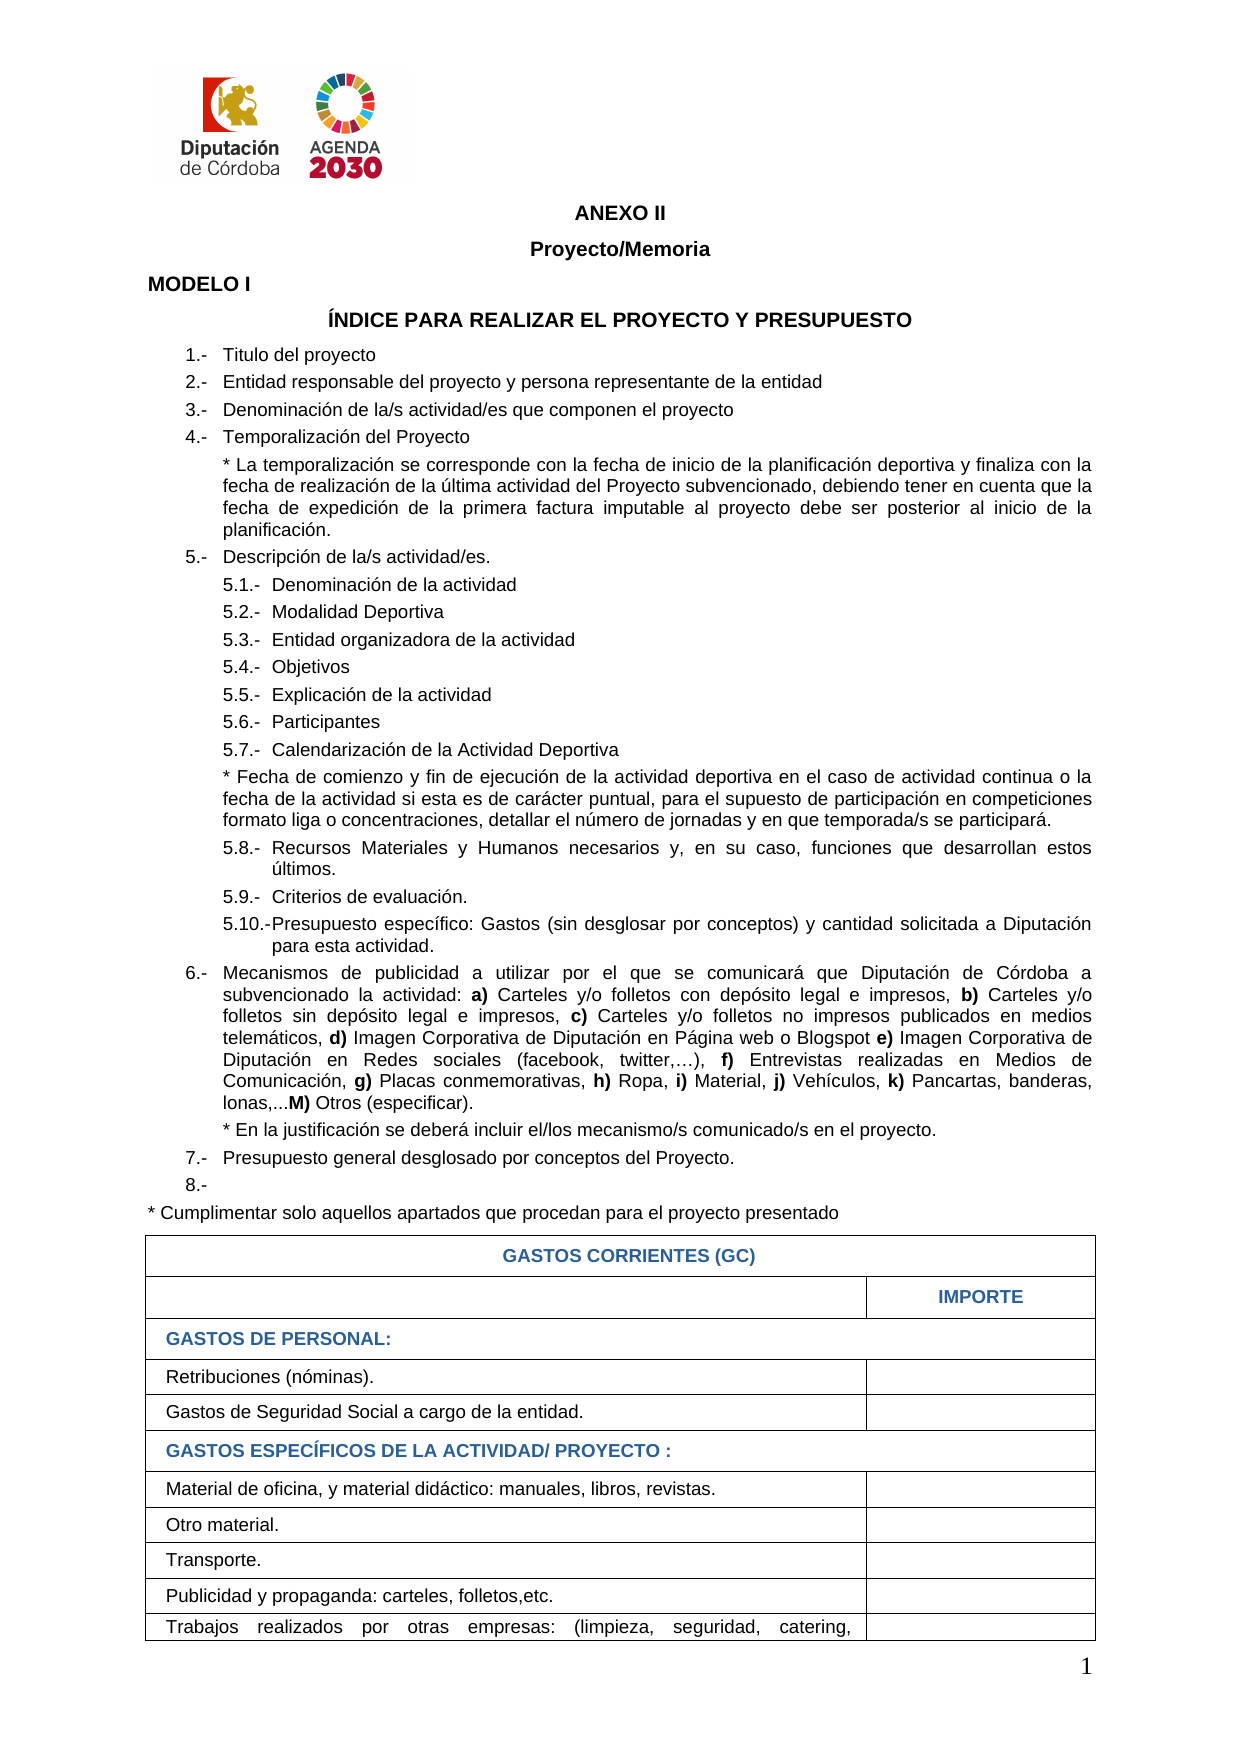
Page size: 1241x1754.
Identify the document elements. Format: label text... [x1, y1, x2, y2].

table_cell Publicidad y propaganda: carteles, folletos,etc. [146, 1579, 866, 1613]
text * Cumplimentar solo aquellos apartados que procedan para el proyecto presentado [148, 1202, 1093, 1223]
table_cell Transporte. [146, 1543, 866, 1577]
text MODELO I [148, 272, 1093, 296]
table_cell [867, 1360, 1095, 1394]
table_cell Material de oficina, y material didáctico: manuales, libros, revistas. [146, 1472, 866, 1507]
text Proyecto/Memoria [148, 237, 1093, 261]
list Objetivos [223, 656, 1093, 677]
list Mecanismos de publicidad a utilizar por el que se comunicará que Diputación de Córdoba a subvencionado la actividad: a) Carteles y/o folletos con depósito legal e impresos, b) Carteles y/o folletos sin depósito legal e impresos, c) Carteles y/o folletos no impresos publicados en medios telemáticos, d) Imagen Corporativa de Diputación en Página web o Blogspot e) Imagen Corporativa de Diputación en Redes sociales (facebook, twitter,…), f) Entrevistas realizadas en Medios de Comunicación, g) Placas conmemorativas, h) Ropa, i) Material, j) Vehículos, k) Pancartas, banderas, lonas,...M) Otros (especificar). [185, 962, 1093, 1113]
list * Fecha de comienzo y fin de ejecución de la actividad deportiva en el caso de actividad continua o la fecha de la actividad si esta es de carácter puntual, para el supuesto de participación en competiciones formato liga o concentraciones, detallar el número de jornadas y en que temporada/s se participará. [185, 766, 1093, 831]
list Denominación de la/s actividad/es que componen el proyecto [185, 399, 1093, 420]
list Participantes [223, 711, 1093, 732]
list Descripción de la/s actividad/es. [185, 546, 1093, 567]
table_cell Otro material. [146, 1508, 866, 1542]
table_cell Gastos de Seguridad Social a cargo de la entidad. [146, 1395, 866, 1430]
table_cell IMPORTE [867, 1277, 1095, 1318]
list Titulo del proyecto [185, 344, 1093, 365]
table_cell Retribuciones (nóminas). [146, 1360, 866, 1394]
list Explicación de la actividad [223, 683, 1093, 705]
table_cell [867, 1472, 1095, 1507]
table_cell [867, 1543, 1095, 1577]
list Entidad responsable del proyecto y persona representante de la entidad [185, 371, 1093, 393]
list * La temporalización se corresponde con la fecha de inicio de la planificación deportiva y finaliza con la fecha de realización de la última actividad del Proyecto subvencionado, debiendo tener en cuenta que la fecha de expedición de la primera factura imputable al proyecto debe ser posterior al inicio de la planificación. [185, 454, 1093, 540]
list Criterios de evaluación. [223, 886, 1093, 907]
picture [151, 70, 414, 183]
table_cell Trabajos realizados por otras empresas: (limpieza, seguridad, catering, [146, 1614, 866, 1640]
text ÍNDICE PARA REALIZAR EL PROYECTO Y PRESUPUESTO [148, 308, 1093, 332]
table_cell [867, 1579, 1095, 1613]
list Denominación de la actividad [223, 573, 1093, 595]
list Temporalización del Proyecto [185, 426, 1093, 448]
table_cell [867, 1614, 1095, 1640]
table_cell [867, 1508, 1095, 1542]
table_cell GASTOS DE PERSONAL: [146, 1319, 1095, 1359]
table_cell [146, 1277, 866, 1318]
table_cell GASTOS ESPECÍFICOS DE LA ACTIVIDAD/ PROYECTO : [146, 1431, 1095, 1471]
list Recursos Materiales y Humanos necesarios y, en su caso, funciones que desarrollan estos últimos. [223, 837, 1093, 880]
list Presupuesto general desglosado por conceptos del Proyecto. [185, 1147, 1093, 1168]
list Modalidad Deportiva [223, 601, 1093, 622]
text ANEXO II [148, 201, 1093, 225]
table_cell [867, 1395, 1095, 1430]
list * En la justificación se deberá incluir el/los mecanismo/s comunicado/s en el proyecto. [185, 1119, 1093, 1141]
list Entidad organizadora de la actividad [223, 628, 1093, 650]
list Presupuesto específico: Gastos (sin desglosar por conceptos) y cantidad solicitada a Diputación para esta actividad. [223, 913, 1093, 956]
list Calendarización de la Actividad Deportiva [223, 738, 1093, 760]
table_header GASTOS CORRIENTES (GC) [146, 1236, 1095, 1276]
